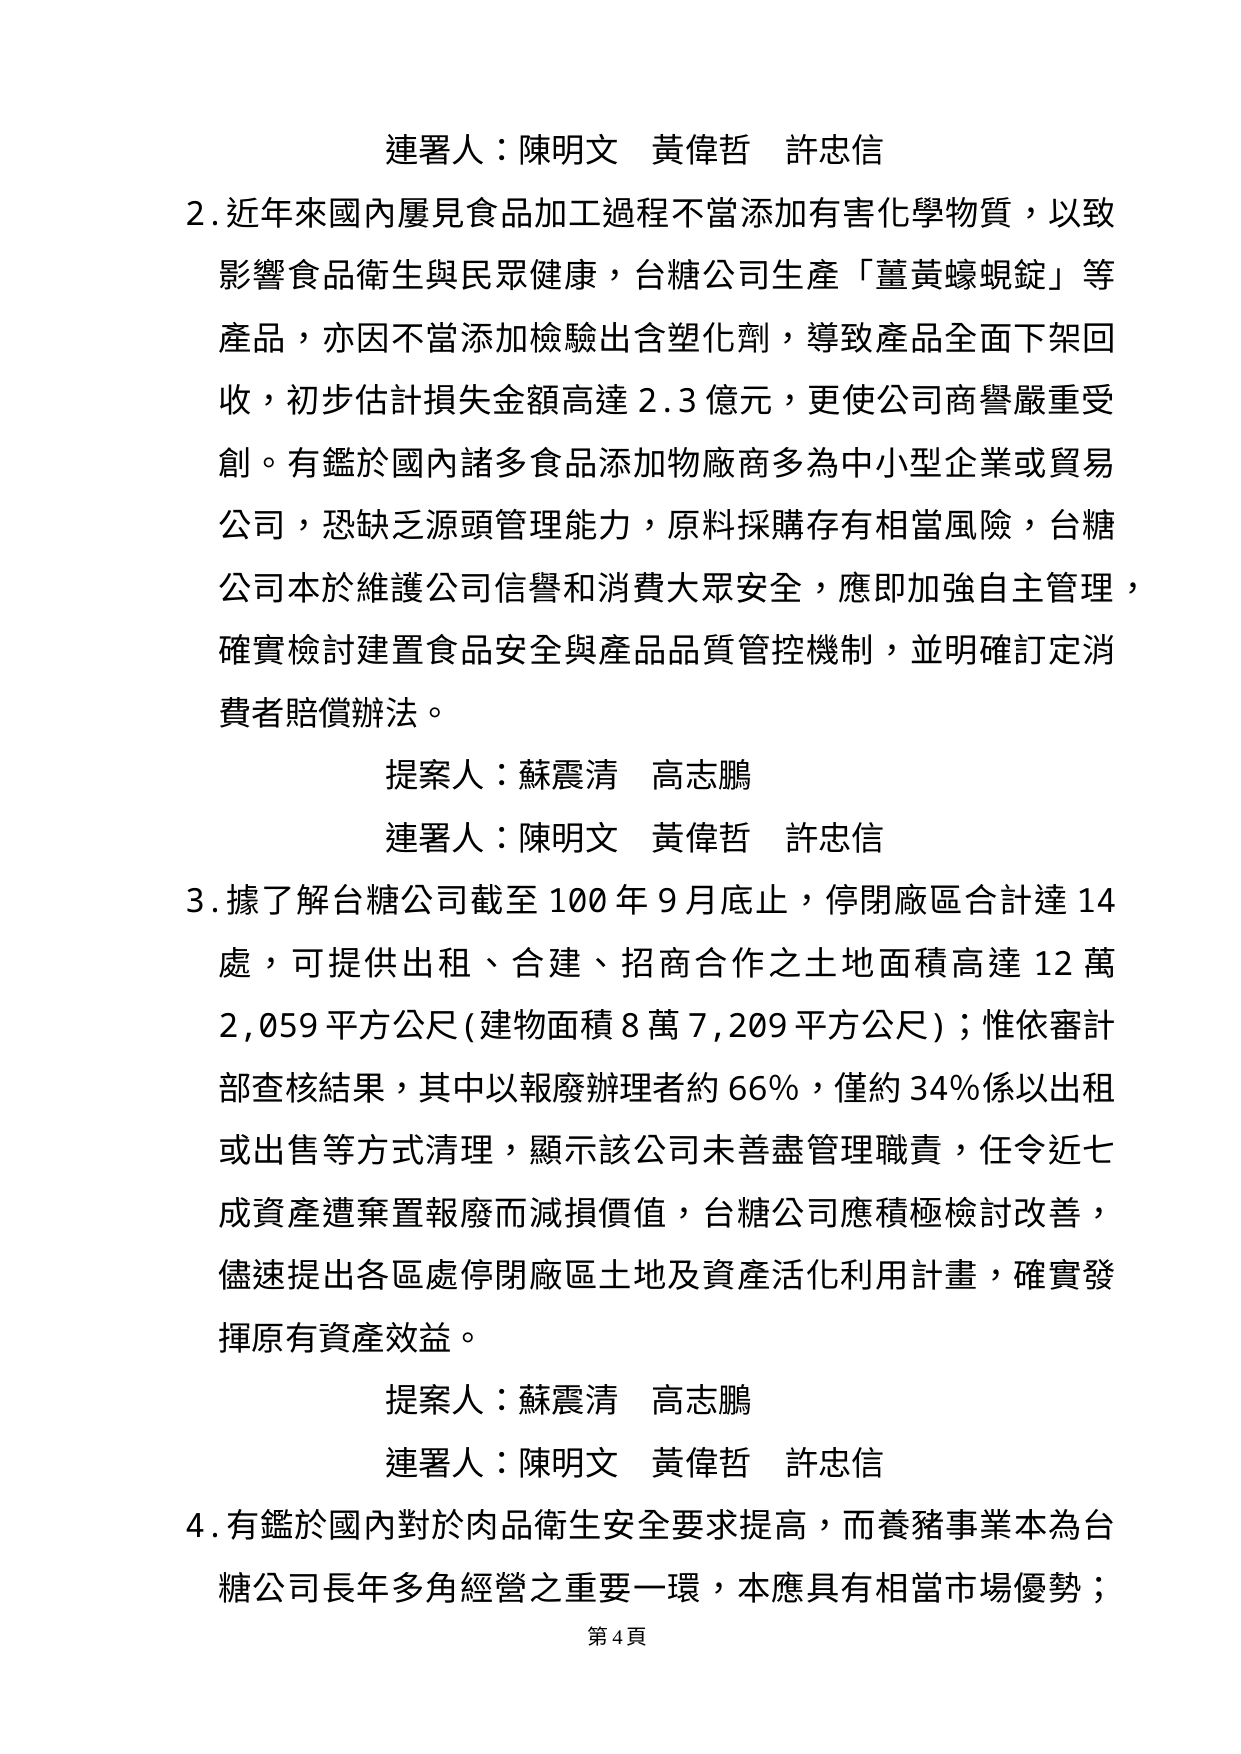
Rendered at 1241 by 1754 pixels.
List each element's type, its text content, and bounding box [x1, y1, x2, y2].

text 連署人：陳明文 黃偉哲 許忠信 [385, 106, 1049, 169]
text 連署人：陳明文 黃偉哲 許忠信 [385, 794, 1049, 856]
text 提案人：蘇震清 高志鵬 [385, 1356, 1049, 1419]
text 3.據了解台糖公司截至100年9月底止，停閉廠區合計達14處，可提供出租、合建、招商合作之土地面積高達12萬2,059平方公尺(建物面積8萬7,209平方公尺)；惟依審計部查核結果，其中以報廢辦理者約66％，僅約34％係以出租或出售等方式清理，顯示該公司未善盡管理職責，任令近七成資產遭棄置報廢而減損價值，台糖公司應積極檢討改善，儘速提出各區處停閉廠區土地及資產活化利用計畫，確實發揮原有資產效益。 [185, 856, 1116, 1356]
text 提案人：蘇震清 高志鵬 [385, 731, 1049, 794]
text 連署人：陳明文 黃偉哲 許忠信 [385, 1419, 1049, 1481]
text 2.近年來國內屢見食品加工過程不當添加有害化學物質，以致影響食品衛生與民眾健康，台糖公司生產「薑黃蠔蜆錠」等產品，亦因不當添加檢驗出含塑化劑，導致產品全面下架回收，初步估計損失金額高達2.3億元，更使公司商譽嚴重受創。有鑑於國內諸多食品添加物廠商多為中小型企業或貿易公司，恐缺乏源頭管理能力，原料採購存有相當風險，台糖公司本於維護公司信譽和消費大眾安全，應即加強自主管理，確實檢討建置食品安全與產品品質管控機制，並明確訂定消費者賠償辦法。 [185, 169, 1116, 731]
text 4.有鑑於國內對於肉品衛生安全要求提高，而養豬事業本為台糖公司長年多角經營之重要一環，本應具有相當市場優勢； [185, 1481, 1116, 1606]
